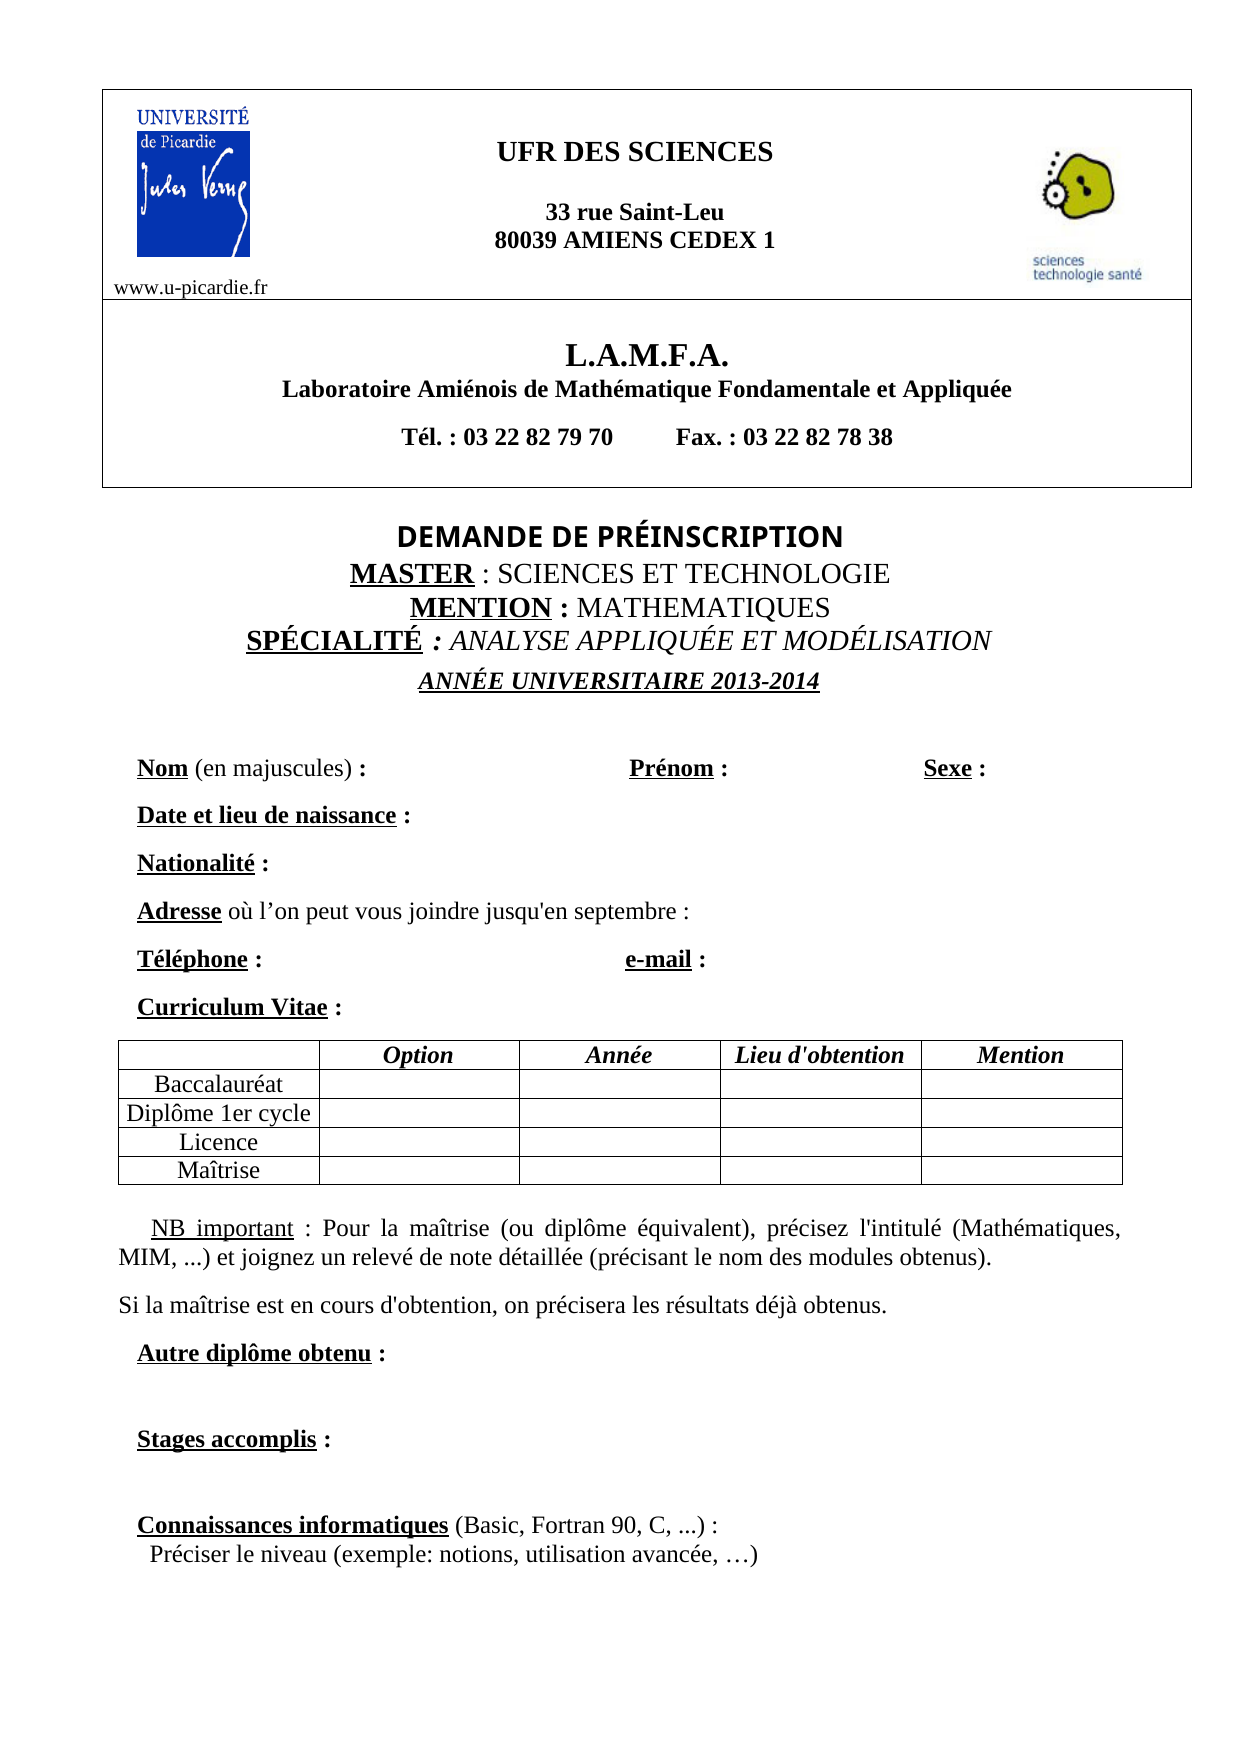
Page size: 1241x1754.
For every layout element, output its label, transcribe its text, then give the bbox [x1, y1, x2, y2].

table_header Mention [922, 1041, 1122, 1069]
table_header Lieu d'obtention [721, 1041, 921, 1069]
table_cell [520, 1099, 720, 1127]
table_cell [320, 1099, 519, 1127]
table_cell [721, 1099, 921, 1127]
table_cell [721, 1070, 921, 1098]
table_header [984, 90, 1191, 299]
table_header Option [320, 1041, 519, 1069]
text Curriculum Vitae : [118, 992, 1122, 1021]
table_cell [520, 1128, 720, 1156]
table_cell Diplôme 1er cycle [119, 1099, 319, 1127]
picture [1026, 126, 1150, 288]
text Autre diplôme obtenu : [118, 1338, 1122, 1367]
table_cell [520, 1157, 720, 1184]
table_header [119, 1041, 319, 1069]
subtitle DEMANDE DE PRÉINSCRIPTION [118, 516, 1122, 556]
table_cell [320, 1157, 519, 1184]
text Stages accomplis : [118, 1424, 1122, 1453]
table_cell [922, 1157, 1122, 1184]
table_cell [922, 1099, 1122, 1127]
text Connaissances informatiques (Basic, Fortran 90, C, ...) : [118, 1510, 1122, 1539]
table_cell Licence [119, 1128, 319, 1156]
text Date et lieu de naissance : [118, 801, 1122, 829]
table_cell [320, 1128, 519, 1156]
text MENTION : MATHEMATIQUES [118, 590, 1122, 623]
table_header www.u-picardie.fr [103, 90, 286, 299]
subtitle ANNÉE UNIVERSITAIRE 2013-2014 [118, 666, 1122, 695]
table_cell [320, 1070, 519, 1098]
text Si la maîtrise est en cours d'obtention, on précisera les résultats déjà obtenus. [118, 1290, 1122, 1319]
table_cell [721, 1128, 921, 1156]
table_cell Baccalauréat [119, 1070, 319, 1098]
text SPÉCIALITÉ : ANALYSE APPLIQUÉE ET MODÉLISATION [118, 623, 1122, 657]
table_header UFR DES SCIENCES 33 rue Saint-Leu 80039 AMIENS CEDEX 1 [286, 90, 983, 299]
text Préciser le niveau (exemple: notions, utilisation avancée, …) [118, 1539, 1122, 1568]
text Nationalité : [118, 848, 1122, 877]
table_cell L.A.M.F.A. Laboratoire Amiénois de Mathématique Fondamentale et Appliquée Tél. : 03 22 82 79 70 Fax. : 03 22 82 78 38 [103, 300, 1191, 487]
table_cell [922, 1128, 1122, 1156]
table_header Année [520, 1041, 720, 1069]
text Adresse où l’on peut vous joindre jusqu'en septembre : [118, 896, 1122, 925]
text NB important : Pour la maîtrise (ou diplôme équivalent), précisez l'intitulé (Mathématiques, MIM, ...) et joignez un relevé de note détaillée (précisant le nom des modules obtenus). [118, 1213, 1122, 1271]
table_cell [721, 1157, 921, 1184]
text Nom (en majuscules) : Prénom : Sexe : [118, 753, 1122, 781]
picture [128, 97, 260, 268]
text MASTER : SCIENCES ET TECHNOLOGIE [118, 556, 1122, 590]
table_cell Maîtrise [119, 1157, 319, 1184]
table_cell [520, 1070, 720, 1098]
text Téléphone : e-mail : [118, 944, 1122, 973]
table_cell [922, 1070, 1122, 1098]
